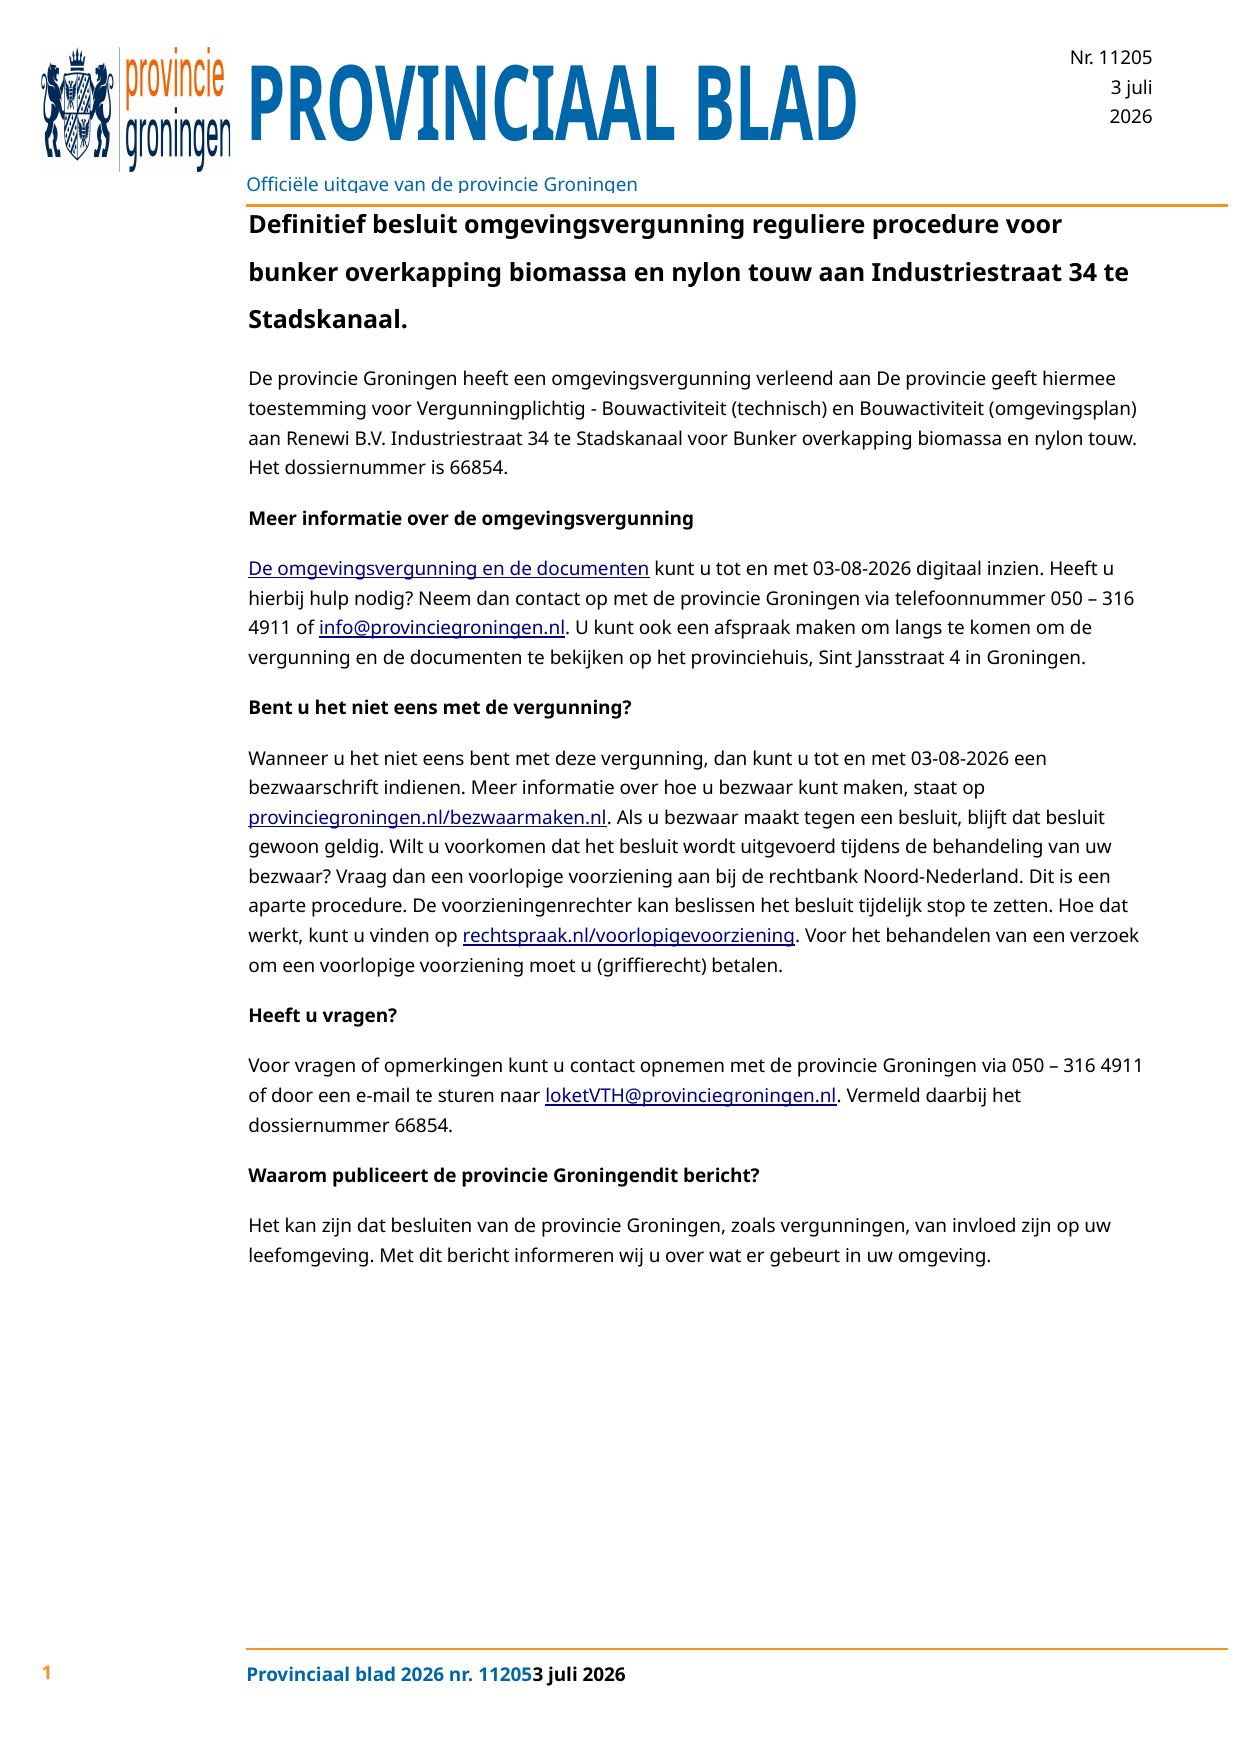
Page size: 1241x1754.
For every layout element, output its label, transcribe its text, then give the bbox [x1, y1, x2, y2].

text Heeft u vragen? [248, 1002, 1152, 1028]
text Meer informatie over de omgevingsvergunning [248, 505, 1152, 530]
text Wanneer u het niet eens bent met deze vergunning, dan kunt u tot en met 03-08-2026 een bezwaarschrift indienen. Meer informatie over hoe u bezwaar kunt maken, staat op provinciegroningen.nl/bezwaarmaken.nl. Als u bezwaar maakt tegen een besluit, blijft dat besluit gewoon geldig. Wilt u voorkomen dat het besluit wordt uitgevoerd tijdens de behandeling van uw bezwaar? Vraag dan een voorlopige voorziening aan bij de rechtbank Noord-Nederland. Dit is een aparte procedure. De voorzieningenrechter kan beslissen het besluit tijdelijk stop te zetten. Hoe dat werkt, kunt u vinden op rechtspraak.nl/voorlopigevoorziening. Voor het behandelen van een verzoek om een voorlopige voorziening moet u (griffierecht) betalen. [248, 745, 1152, 977]
picture [41, 47, 231, 172]
text Definitief besluit omgevingsvergunning reguliere procedure voor bunker overkapping biomassa en nylon touw aan Industriestraat 34 te Stadskanaal. [248, 207, 1152, 336]
text Bent u het niet eens met de vergunning? [248, 694, 1152, 720]
text Voor vragen of opmerkingen kunt u contact opnemen met de provincie Groningen via 050 – 316 4911 of door een e-mail te sturen naar loketVTH@provinciegroningen.nl. Vermeld daarbij het dossiernummer 66854. [248, 1053, 1152, 1137]
text Waarom publiceert de provincie Groningendit bericht? [248, 1162, 1152, 1188]
text Het kan zijn dat besluiten van de provincie Groningen, zoals vergunningen, van invloed zijn op uw leefomgeving. Met dit bericht informeren wij u over wat er gebeurt in uw omgeving. [248, 1213, 1152, 1268]
text De omgevingsvergunning en de documenten kunt u tot en met 03-08-2026 digitaal inzien. Heeft u hierbij hulp nodig? Neem dan contact op met de provincie Groningen via telefoonnummer 050 – 316 4911 of info@provinciegroningen.nl. U kunt ook een afspraak maken om langs te komen om de vergunning en de documenten te bekijken op het provinciehuis, Sint Jansstraat 4 in Groningen. [248, 555, 1152, 669]
text De provincie Groningen heeft een omgevingsvergunning verleend aan De provincie geeft hiermee toestemming voor Vergunningplichtig - Bouwactiviteit (technisch) en Bouwactiviteit (omgevingsplan) aan Renewi B.V. Industriestraat 34 te Stadskanaal voor Bunker overkapping biomassa en nylon touw. Het dossiernummer is 66854. [248, 366, 1152, 480]
